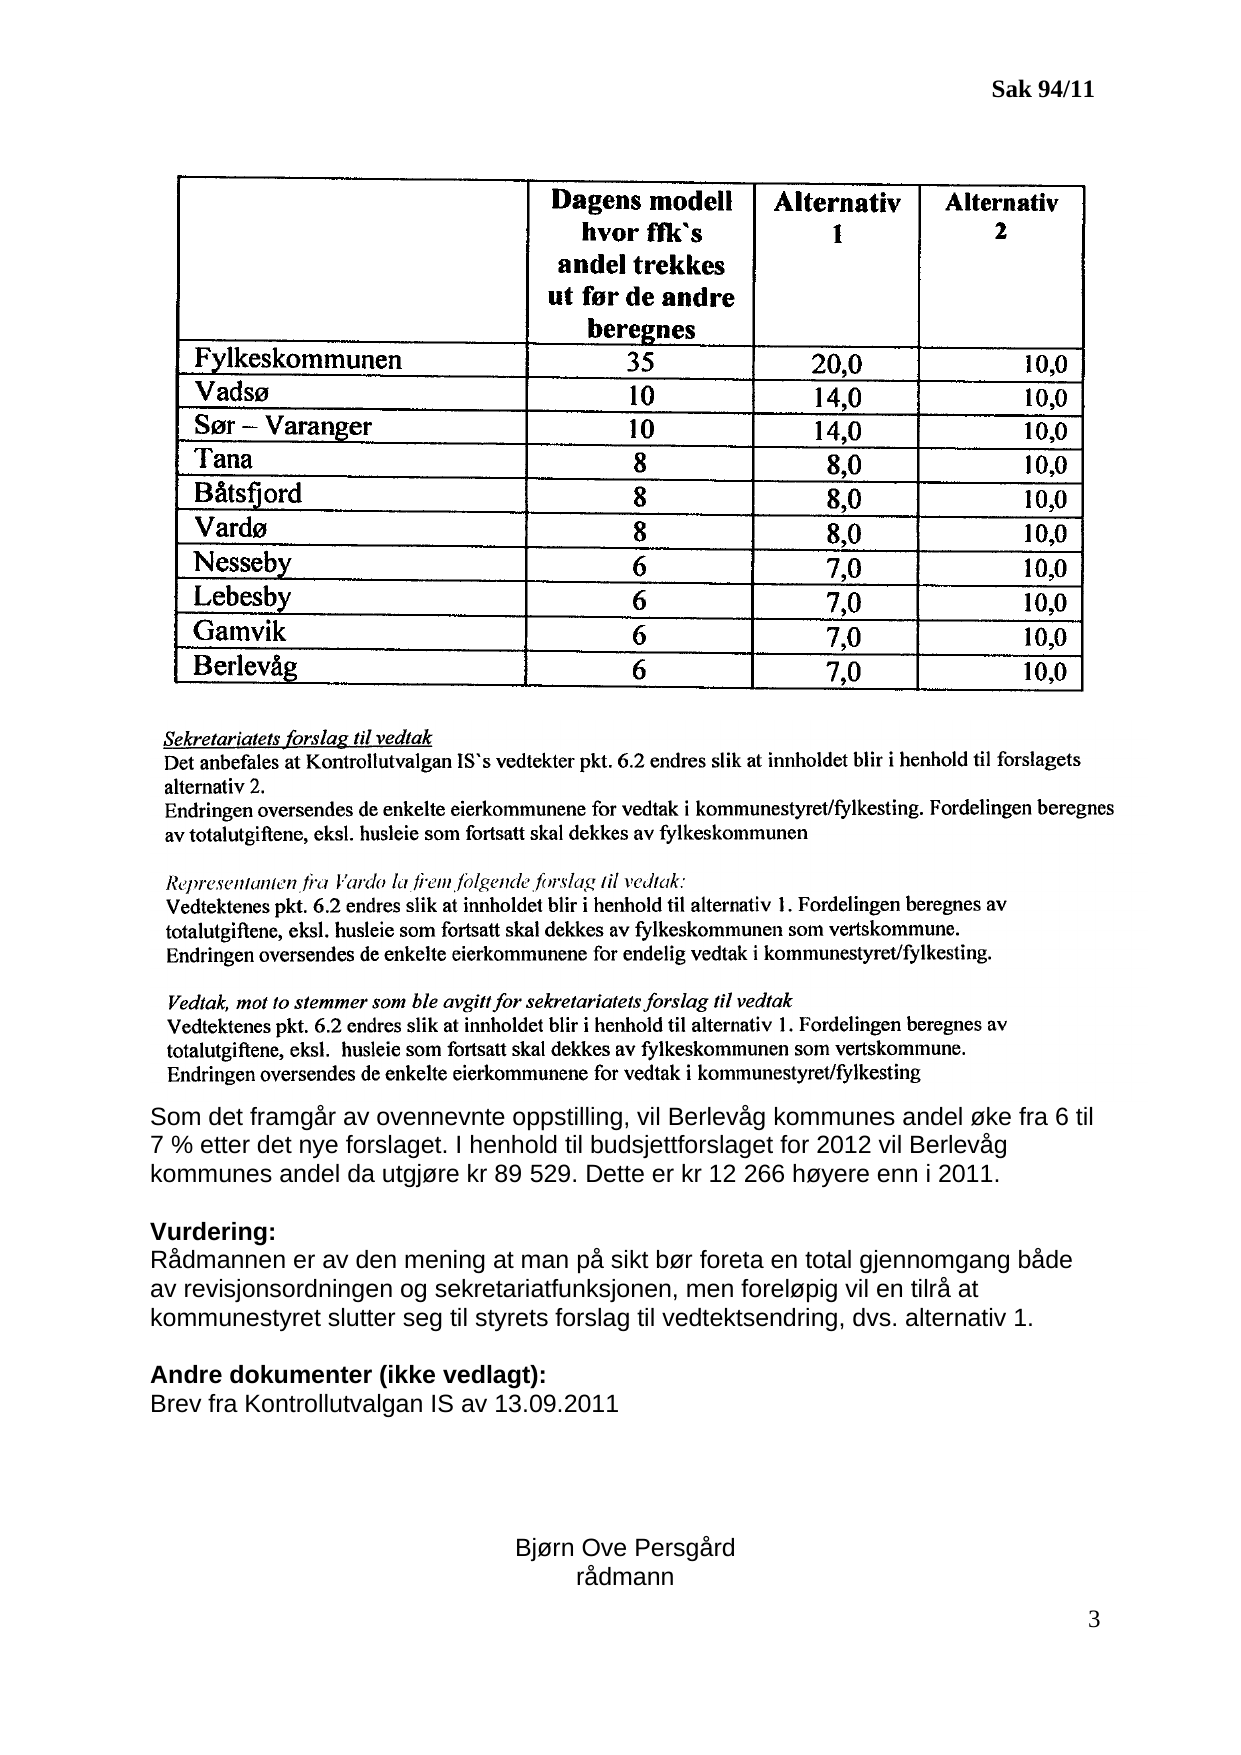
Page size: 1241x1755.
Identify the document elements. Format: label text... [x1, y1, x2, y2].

text Vurdering: [150, 1217, 1100, 1245]
text Rådmannen er av den mening at man på sikt bør foreta en total gjennomgang både av revisjonsordningen og sekretariatfunksjonen, men foreløpig vil en tilrå at kommunestyret slutter seg til styrets forslag til vedtektsendring, dvs. alternativ 1. [150, 1245, 1100, 1332]
text rådmann [150, 1562, 1100, 1590]
text Brev fra Kontrollutvalgan IS av 13.09.2011 [150, 1389, 1100, 1418]
text Bjørn Ove Persgård [150, 1533, 1100, 1562]
text Andre dokumenter (ikke vedlagt): [150, 1360, 1100, 1389]
text Som det framgår av ovennevnte oppstilling, vil Berlevåg kommunes andel øke fra 6 til 7 % etter det nye forslaget. I henhold til budsjettforslaget for 2012 vil Berlevåg kommunes andel da utgjøre kr 89 529. Dette er kr 12 266 høyere enn i 2011. [150, 1102, 1100, 1188]
